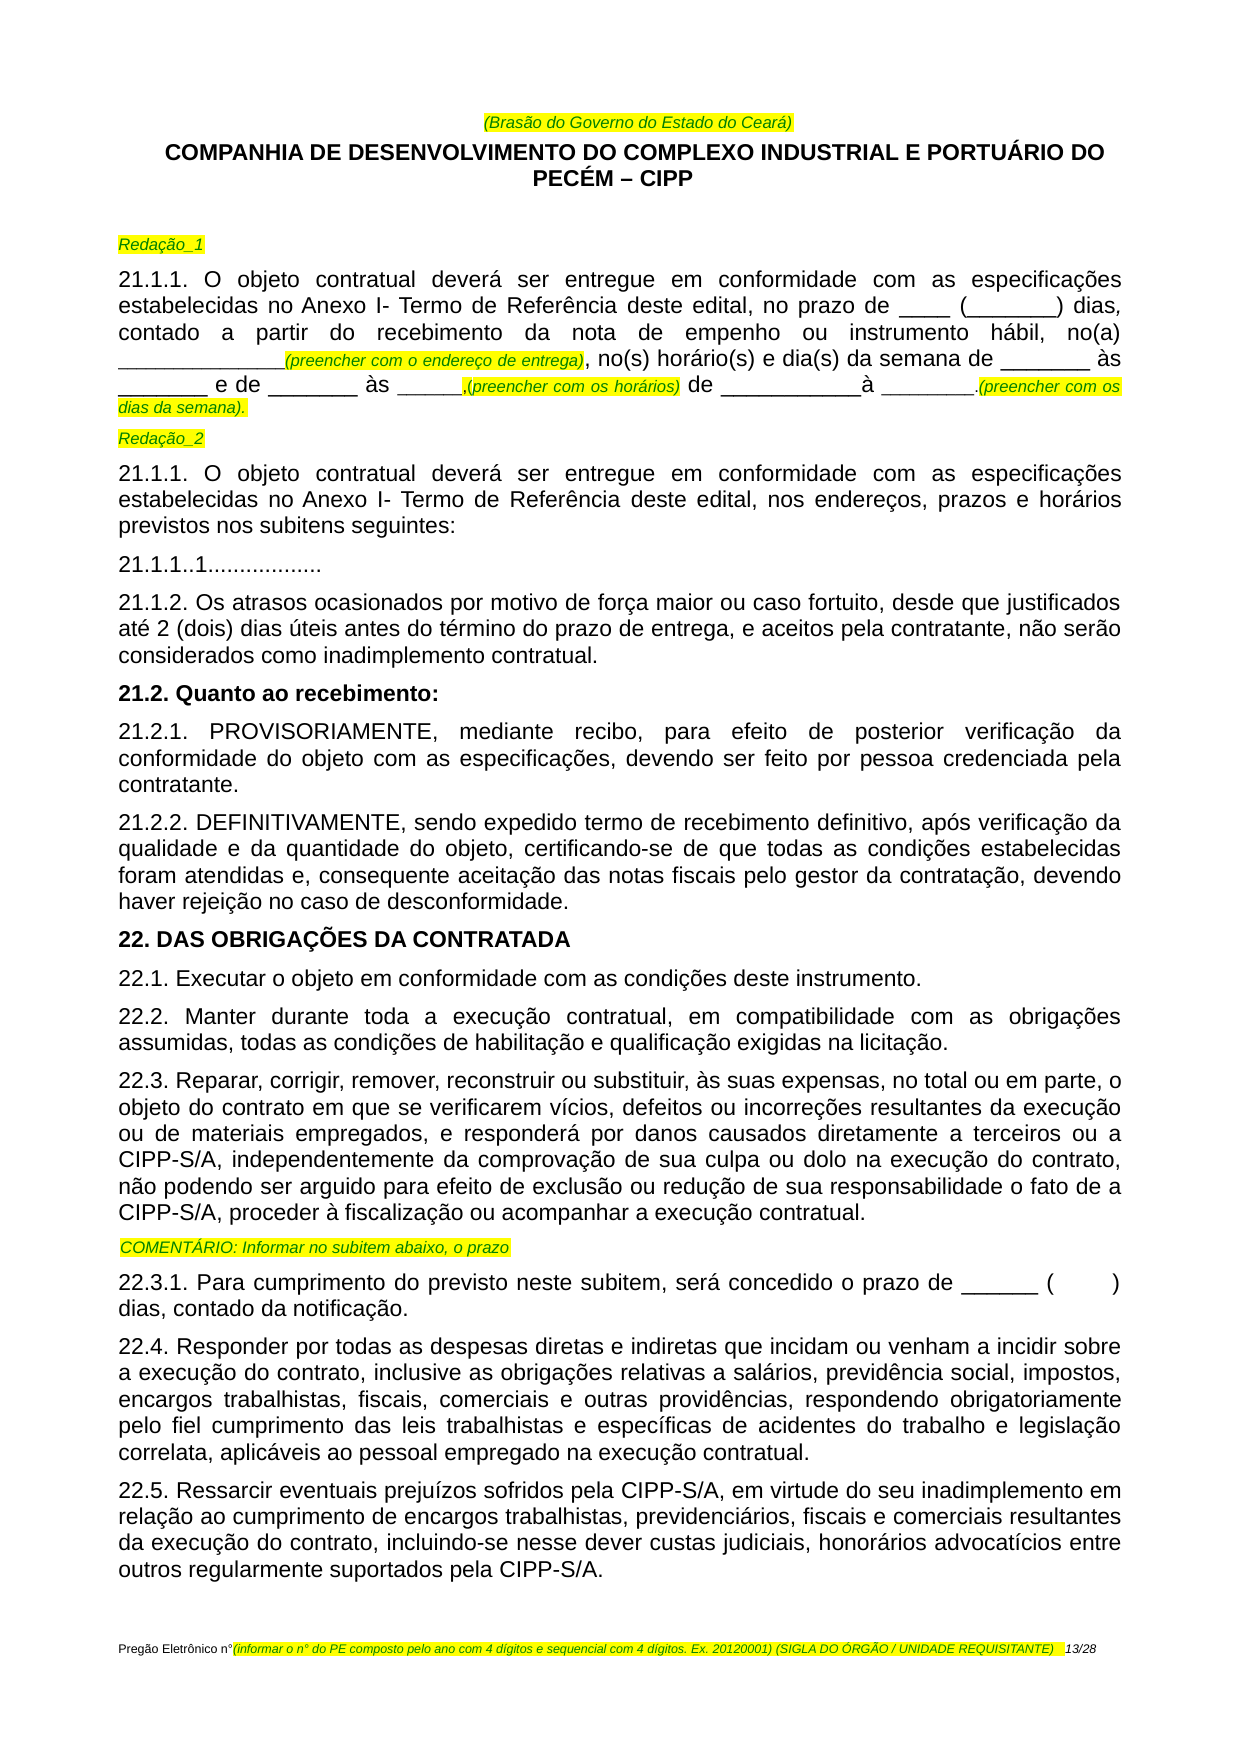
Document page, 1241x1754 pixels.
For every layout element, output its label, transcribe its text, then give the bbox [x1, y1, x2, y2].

text 22.1. Executar o objeto em conformidade com as condições deste instrumento. [118, 964, 1122, 991]
text COMENTÁRIO: Informar no subitem abaixo, o prazo [120, 1237, 1122, 1257]
text 21.1.2. Os atrasos ocasionados por motivo de força maior ou caso fortuito, desde que justificados até 2 (dois) dias úteis antes do término do prazo de entrega, e aceitos pela contratante, não serão considerados como inadimplemento contratual. [118, 589, 1122, 668]
text 22. DAS OBRIGAÇÕES DA CONTRATADA [118, 926, 1122, 953]
text 21.2.1. PROVISORIAMENTE, mediante recibo, para efeito de posterior verificação da conformidade do objeto com as especificações, devendo ser feito por pessoa credenciada pela contratante. [118, 718, 1122, 797]
text 22.3. Reparar, corrigir, remover, reconstruir ou substituir, às suas expensas, no total ou em parte, o objeto do contrato em que se verificarem vícios, defeitos ou incorreções resultantes da execução ou de materiais empregados, e responderá por danos causados diretamente a terceiros ou a CIPP-S/A, independentemente da comprovação de sua culpa ou dolo na execução do contrato, não podendo ser arguido para efeito de exclusão ou redução de sua responsabilidade o fato de a CIPP-S/A, proceder à fiscalização ou acompanhar a execução contratual. [118, 1067, 1122, 1226]
text Redação_2 [118, 429, 1122, 448]
text 22.3.1. Para cumprimento do previsto neste subitem, será concedido o prazo de ______ ( ) dias, contado da notificação. [118, 1268, 1122, 1321]
text 22.2. Manter durante toda a execução contratual, em compatibilidade com as obrigações assumidas, todas as condições de habilitação e qualificação exigidas na licitação. [118, 1003, 1122, 1056]
text Redação_1 [118, 235, 1122, 254]
text 22.4. Responder por todas as despesas diretas e indiretas que incidam ou venham a incidir sobre a execução do contrato, inclusive as obrigações relativas a salários, previdência social, impostos, encargos trabalhistas, fiscais, comerciais e outras providências, respondendo obrigatoriamente pelo fiel cumprimento das leis trabalhistas e específicas de acidentes do trabalho e legislação correlata, aplicáveis ao pessoal empregado na execução contratual. [118, 1333, 1122, 1465]
text 21.2. Quanto ao recebimento: [118, 680, 1122, 706]
text 21.1.1. O objeto contratual deverá ser entregue em conformidade com as especificações estabelecidas no Anexo I- Termo de Referência deste edital, no prazo de ____ (_______) dias, contado a partir do recebimento da nota de empenho ou instrumento hábil, no(a) __________________(preencher com o endereço de entrega), no(s) horário(s) e dia(s) da semana de _______ às _______ e de _______ às _______,(preencher com os horários) de ___________à __________.(preencher com os dias da semana). [118, 266, 1122, 417]
text 22.5. Ressarcir eventuais prejuízos sofridos pela CIPP-S/A, em virtude do seu inadimplemento em relação ao cumprimento de encargos trabalhistas, previdenciários, fiscais e comerciais resultantes da execução do contrato, incluindo-se nesse dever custas judiciais, honorários advocatícios entre outros regularmente suportados pela CIPP-S/A. [118, 1477, 1122, 1582]
text 21.2.2. DEFINITIVAMENTE, sendo expedido termo de recebimento definitivo, após verificação da qualidade e da quantidade do objeto, certificando-se de que todas as condições estabelecidas foram atendidas e, consequente aceitação das notas fiscais pelo gestor da contratação, devendo haver rejeição no caso de desconformidade. [118, 809, 1122, 914]
text 21.1.1..1.................. [118, 551, 1122, 577]
text 21.1.1. O objeto contratual deverá ser entregue em conformidade com as especificações estabelecidas no Anexo I- Termo de Referência deste edital, nos endereços, prazos e horários previstos nos subitens seguintes: [118, 460, 1122, 539]
